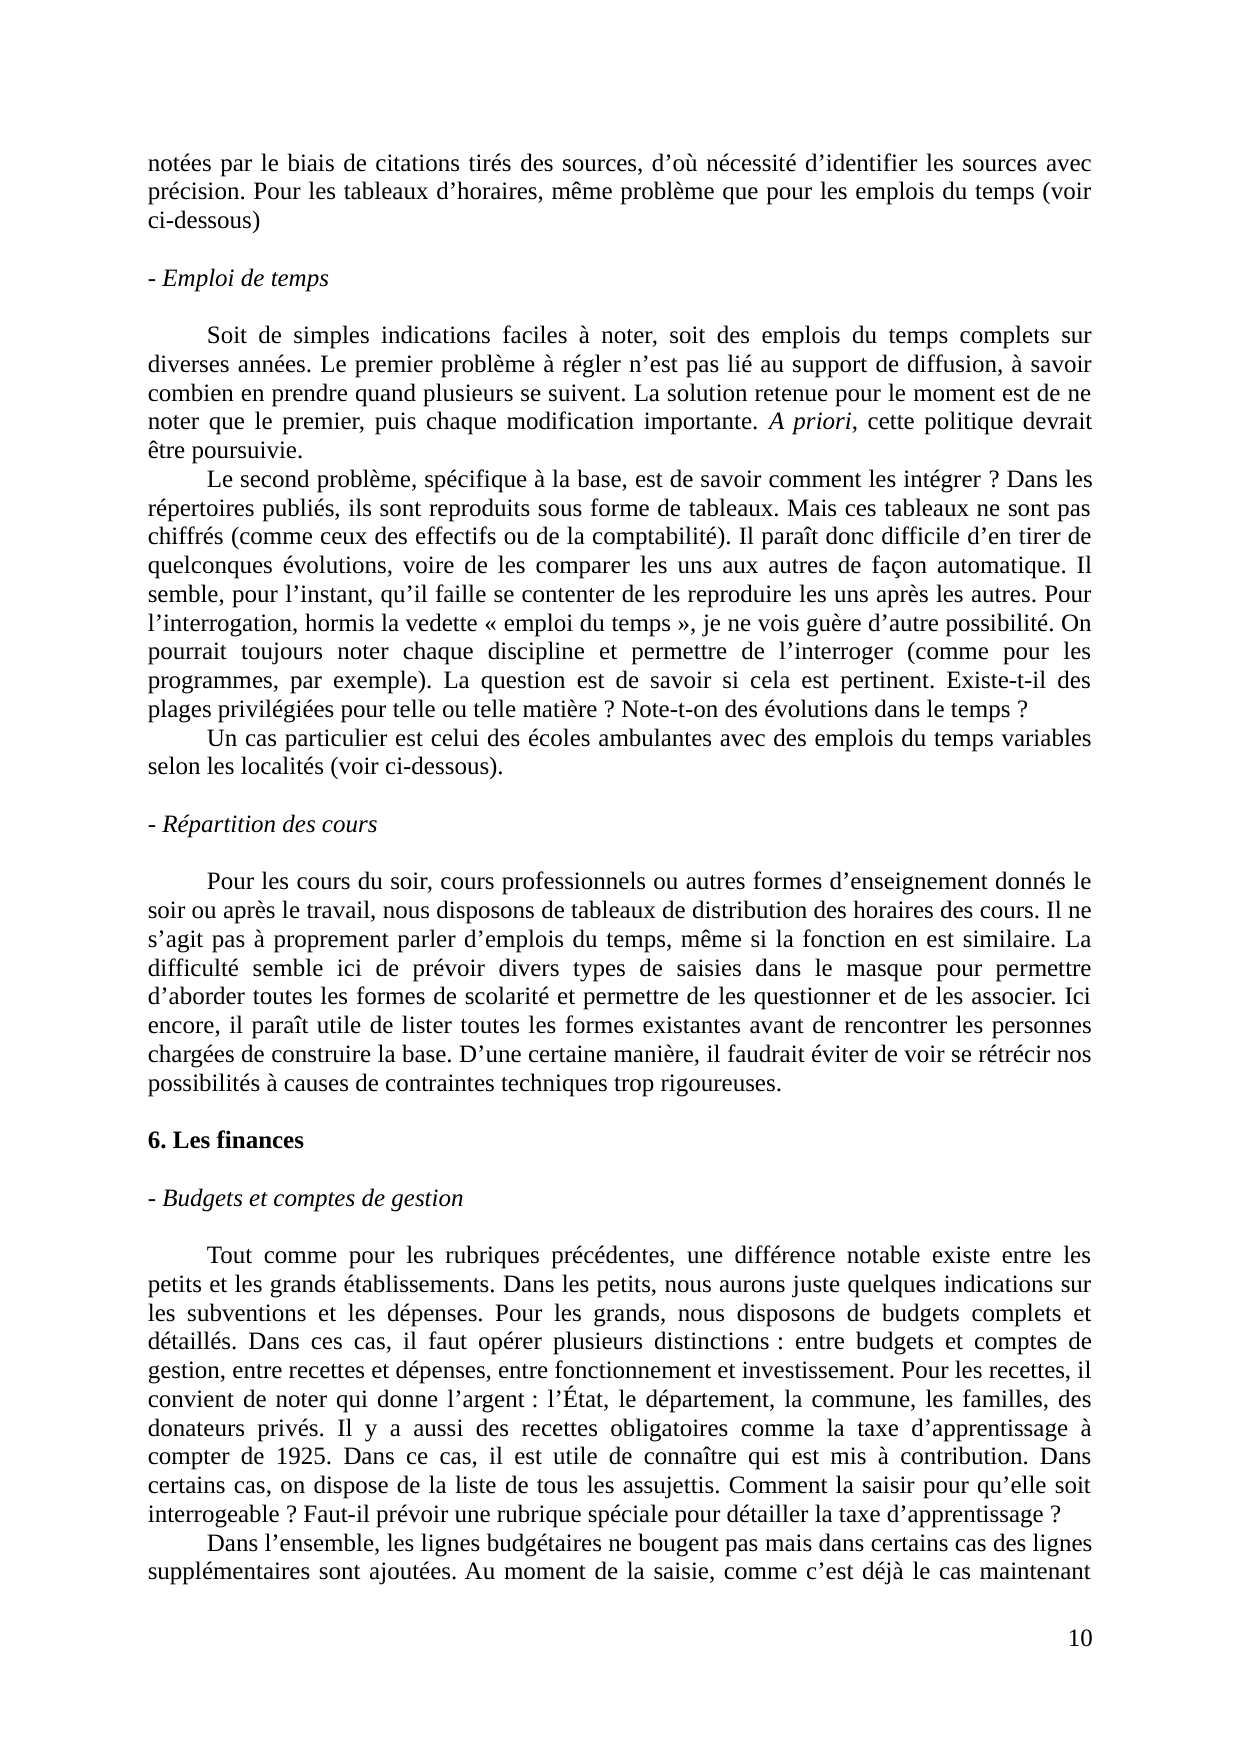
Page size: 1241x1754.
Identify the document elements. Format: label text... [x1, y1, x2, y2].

text Un cas particulier est celui des écoles ambulantes avec des emplois du temps variables selon les localités (voir ci-dessous). [148, 723, 1093, 780]
text Soit de simples indications faciles à noter, soit des emplois du temps complets sur diverses années. Le premier problème à régler n’est pas lié au support de diffusion, à savoir combien en prendre quand plusieurs se suivent. La solution retenue pour le moment est de ne noter que le premier, puis chaque modification importante. A priori, cette politique devrait être poursuivie. [148, 320, 1093, 464]
text Pour les cours du soir, cours professionnels ou autres formes d’enseignement donnés le soir ou après le travail, nous disposons de tableaux de distribution des horaires des cours. Il ne s’agit pas à proprement parler d’emplois du temps, même si la fonction en est similaire. La difficulté semble ici de prévoir divers types de saisies dans le masque pour permettre d’aborder toutes les formes de scolarité et permettre de les questionner et de les associer. Ici encore, il paraît utile de lister toutes les formes existantes avant de rencontrer les personnes chargées de construire la base. D’une certaine manière, il faudrait éviter de voir se rétrécir nos possibilités à causes de contraintes techniques trop rigoureuses. [148, 866, 1093, 1096]
text - Budgets et comptes de gestion [148, 1183, 1093, 1211]
text - Emploi de temps [148, 263, 1093, 291]
text - Répartition des cours [148, 809, 1093, 838]
text notées par le biais de citations tirés des sources, d’où nécessité d’identifier les sources avec précision. Pour les tableaux d’horaires, même problème que pour les emplois du temps (voir ci-dessous) [148, 148, 1093, 234]
text Le second problème, spécifique à la base, est de savoir comment les intégrer ? Dans les répertoires publiés, ils sont reproduits sous forme de tableaux. Mais ces tableaux ne sont pas chiffrés (comme ceux des effectifs ou de la comptabilité). Il paraît donc difficile d’en tirer de quelconques évolutions, voire de les comparer les uns aux autres de façon automatique. Il semble, pour l’instant, qu’il faille se contenter de les reproduire les uns après les autres. Pour l’interrogation, hormis la vedette « emploi du temps », je ne vois guère d’autre possibilité. On pourrait toujours noter chaque discipline et permettre de l’interroger (comme pour les programmes, par exemple). La question est de savoir si cela est pertinent. Existe-t-il des plages privilégiées pour telle ou telle matière ? Note-t-on des évolutions dans le temps ? [148, 464, 1093, 723]
text Tout comme pour les rubriques précédentes, une différence notable existe entre les petits et les grands établissements. Dans les petits, nous aurons juste quelques indications sur les subventions et les dépenses. Pour les grands, nous disposons de budgets complets et détaillés. Dans ces cas, il faut opérer plusieurs distinctions : entre budgets et comptes de gestion, entre recettes et dépenses, entre fonctionnement et investissement. Pour les recettes, il convient de noter qui donne l’argent : l’État, le département, la commune, les familles, des donateurs privés. Il y a aussi des recettes obligatoires comme la taxe d’apprentissage à compter de 1925. Dans ce cas, il est utile de connaître qui est mis à contribution. Dans certains cas, on dispose de la liste de tous les assujettis. Comment la saisir pour qu’elle soit interrogeable ? Faut-il prévoir une rubrique spéciale pour détailler la taxe d’apprentissage ? [148, 1240, 1093, 1528]
text Dans l’ensemble, les lignes budgétaires ne bougent pas mais dans certains cas des lignes supplémentaires sont ajoutées. Au moment de la saisie, comme c’est déjà le cas maintenant [148, 1528, 1093, 1585]
text 6. Les finances [148, 1125, 1093, 1154]
